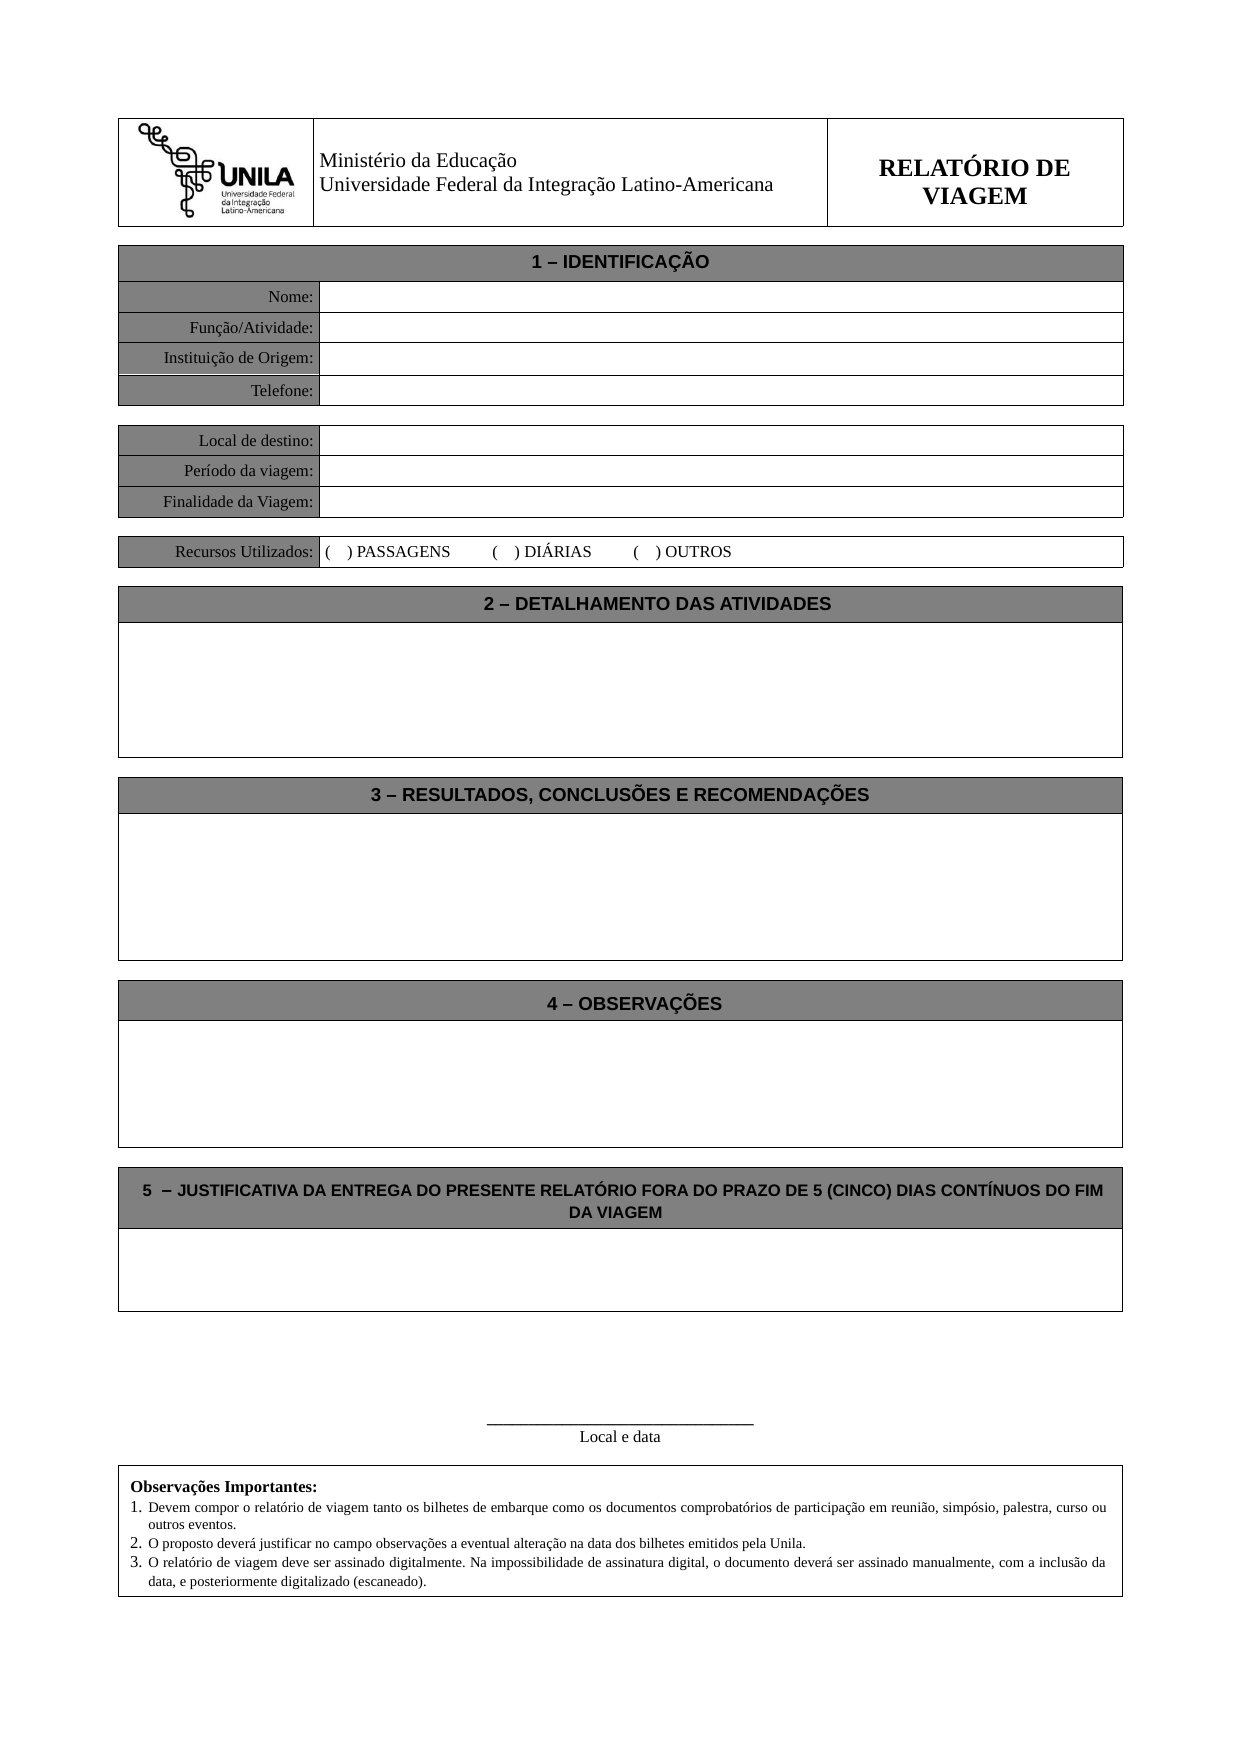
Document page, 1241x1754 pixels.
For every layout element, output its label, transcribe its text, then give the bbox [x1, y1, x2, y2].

picture [136, 121, 299, 220]
table_header 3 – Resultados, conclusões e recomendações [119, 778, 1122, 813]
table_header 5 – JUSTIFICATIVA DA ENTREGA DO PRESENTE RELATÓRIO FORA DO PRAZO DE 5 (CINCO) DIAS CONTÍNUOS DO FIM DA VIAGEM [119, 1168, 1122, 1228]
table_cell Telefone: [119, 376, 319, 405]
table_cell [320, 343, 1123, 374]
table_header ( ) PASSAGENS ( ) DIÁRIAS ( ) OUTROS [320, 537, 1123, 567]
table_cell [320, 456, 1123, 486]
table_header [320, 426, 1123, 455]
table_header [320, 487, 1123, 517]
table_header Observações Importantes: Devem compor o relatório de viagem tanto os bilhetes de embarque como os documentos comprobatórios de participação em reunião, simpósio, palestra, curso ou outros eventos. O proposto deverá justificar no campo observações a eventual alteração na data dos bilhetes emitidos pela Unila. O relatório de viagem deve ser assinado digitalmente. Na impossibilidade de assinatura digital, o documento deverá ser assinado manualmente, com a inclusão da data, e posteriormente digitalizado (escaneado). [119, 1466, 1122, 1596]
table_cell [320, 313, 1123, 342]
table_cell Instituição de Origem: [119, 343, 319, 374]
table_header Finalidade da Viagem: [119, 487, 319, 517]
table_cell [320, 376, 1123, 405]
table_header 1 – IDENTIFICAÇÃO [119, 246, 1123, 281]
text Local e data [118, 1427, 1122, 1446]
table_cell [119, 623, 1122, 757]
table_cell [119, 1229, 1122, 1311]
table_header 4 – OBSERVAÇÕES [119, 981, 1122, 1020]
table_header Recursos Utilizados: [119, 537, 319, 567]
table_cell [119, 1021, 1122, 1147]
table_header Ministério da Educação Universidade Federal da Integração Latino-Americana [314, 119, 827, 226]
table_cell [119, 814, 1122, 960]
table_header [119, 119, 313, 226]
table_cell Período da viagem: [119, 456, 319, 486]
table_header Local de destino: [119, 426, 319, 455]
table_header RELATÓRIO DE VIAGEM [828, 119, 1123, 226]
table_cell Função/Atividade: [119, 313, 319, 342]
table_header [320, 282, 1123, 312]
table_header 2 – detalhamento das atividades [119, 587, 1122, 622]
text ________________________________ [118, 1408, 1122, 1427]
table_header Nome: [119, 282, 319, 312]
